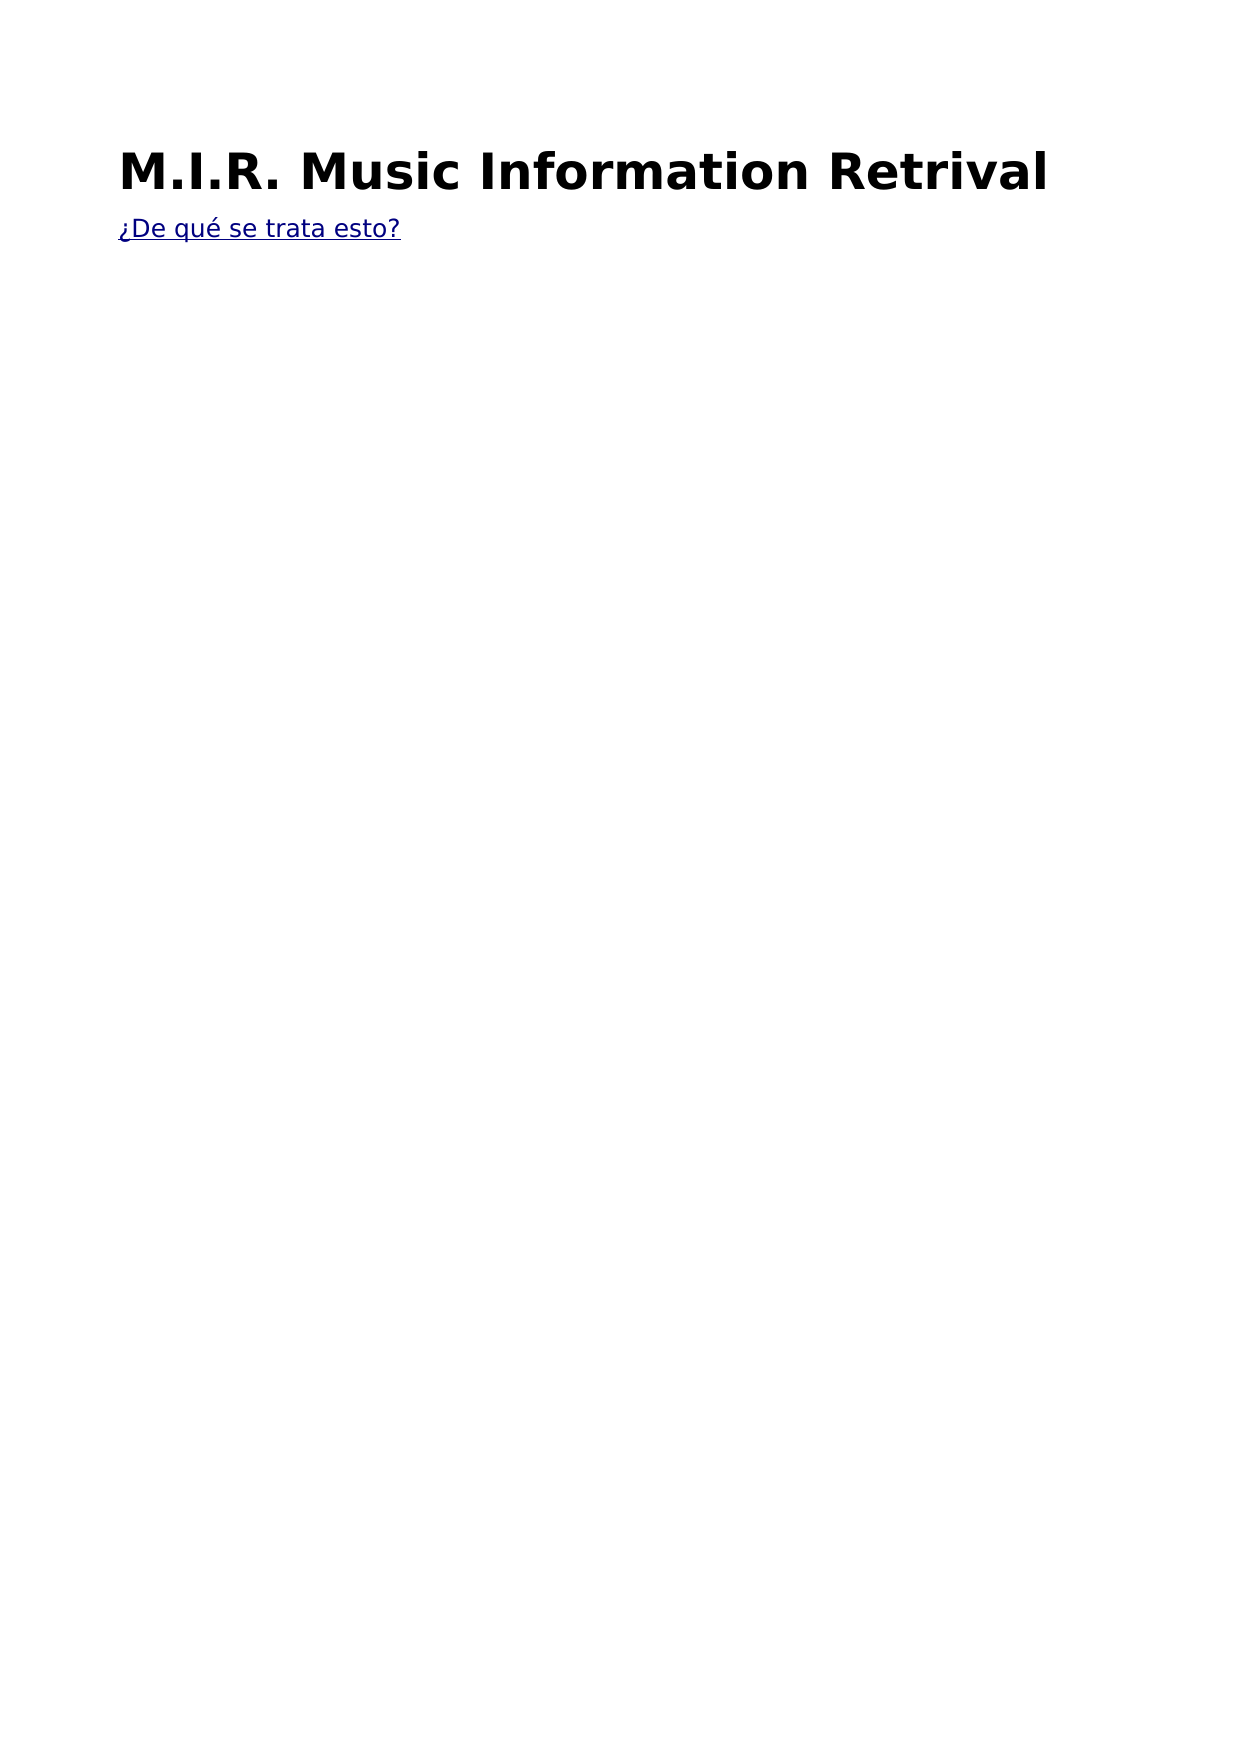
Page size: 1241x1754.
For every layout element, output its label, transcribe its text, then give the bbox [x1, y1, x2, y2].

text ¿De qué se trata esto? [118, 214, 1122, 243]
subtitle M.I.R. Music Information Retrival [118, 143, 1122, 201]
